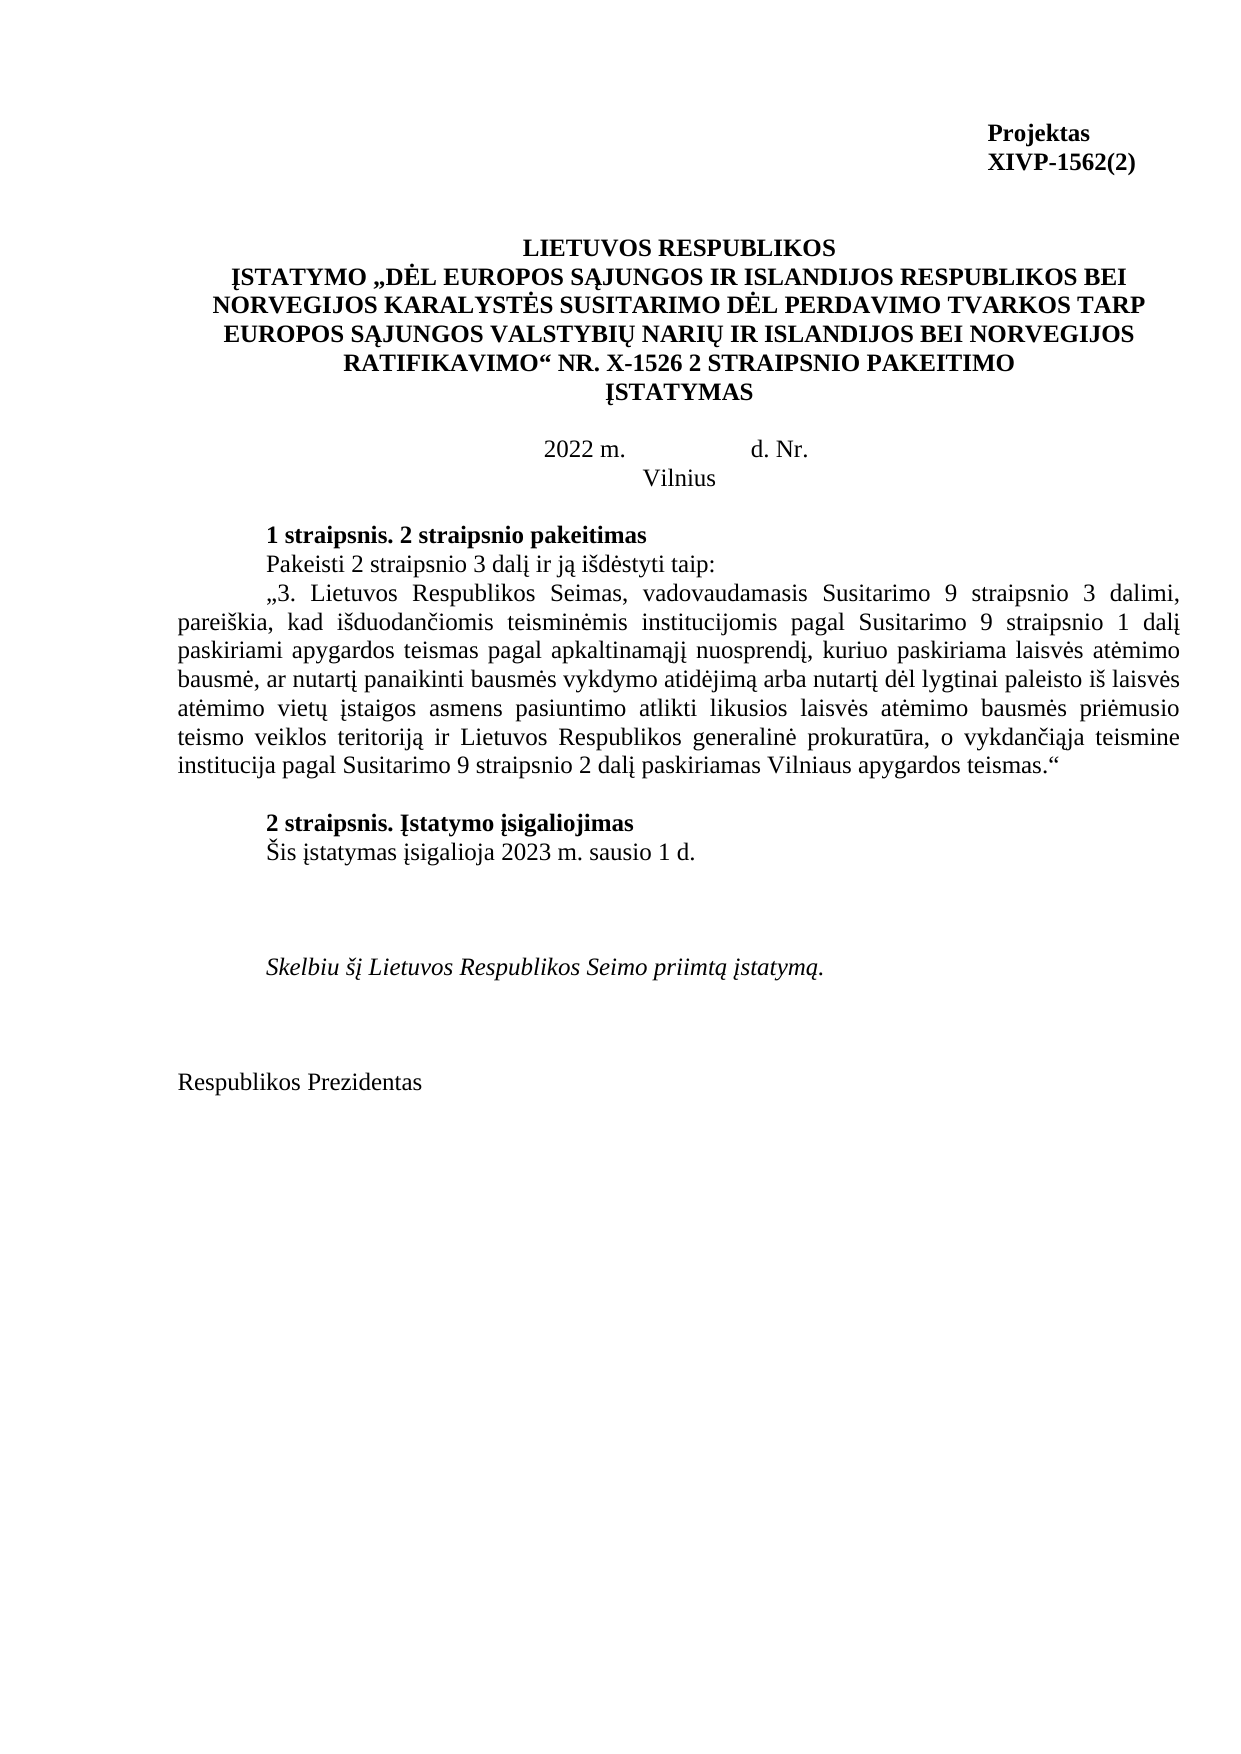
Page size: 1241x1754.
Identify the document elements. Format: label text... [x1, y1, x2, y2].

text Respublikos Prezidentas [177, 1067, 1181, 1096]
text Projektas [219, 118, 1181, 147]
text Vilnius [177, 463, 1181, 492]
text ĮSTATYMAS [177, 377, 1181, 406]
text LIETUVOS RESPUBLIKOS [177, 233, 1181, 262]
text Pakeisti 2 straipsnio 3 dalį ir ją išdėstyti taip: [177, 549, 1181, 578]
text „3. Lietuvos Respublikos Seimas, vadovaudamasis Susitarimo 9 straipsnio 3 dalimi, pareiškia, kad išduodančiomis teisminėmis institucijomis pagal Susitarimo 9 straipsnio 1 dalį paskiriami apygardos teismas pagal apkaltinamąjį nuosprendį, kuriuo paskiriama laisvės atėmimo bausmė, ar nutartį panaikinti bausmės vykdymo atidėjimą arba nutartį dėl lygtinai paleisto iš laisvės atėmimo vietų įstaigos asmens pasiuntimo atlikti likusios laisvės atėmimo bausmės priėmusio teismo veiklos teritoriją ir Lietuvos Respublikos generalinė prokuratūra, o vykdančiąja teismine institucija pagal Susitarimo 9 straipsnio 2 dalį paskiriamas Vilniaus apygardos teismas.“ [177, 578, 1181, 779]
text Skelbiu šį Lietuvos Respublikos Seimo priimtą įstatymą. [177, 952, 1181, 981]
text 2022 m. d. Nr. [177, 434, 1181, 463]
text ĮSTATYMO „DĖL EUROPOS SĄJUNGOS IR ISLANDIJOS RESPUBLIKOS BEI NORVEGIJOS KARALYSTĖS SUSITARIMO DĖL PERDAVIMO TVARKOS TARP EUROPOS SĄJUNGOS VALSTYBIŲ NARIŲ IR ISLANDIJOS BEI NORVEGIJOS RATIFIKAVIMO“ NR. X-1526 2 STRAIPSNIO PAKEITIMO [177, 262, 1181, 377]
text 2 straipsnis. Įstatymo įsigaliojimas [177, 808, 1181, 837]
text Šis įstatymas įsigalioja 2023 m. sausio 1 d. [177, 837, 1181, 866]
text 1 straipsnis. 2 straipsnio pakeitimas [177, 521, 1181, 549]
text XIVP-1562(2) [369, 147, 1181, 176]
